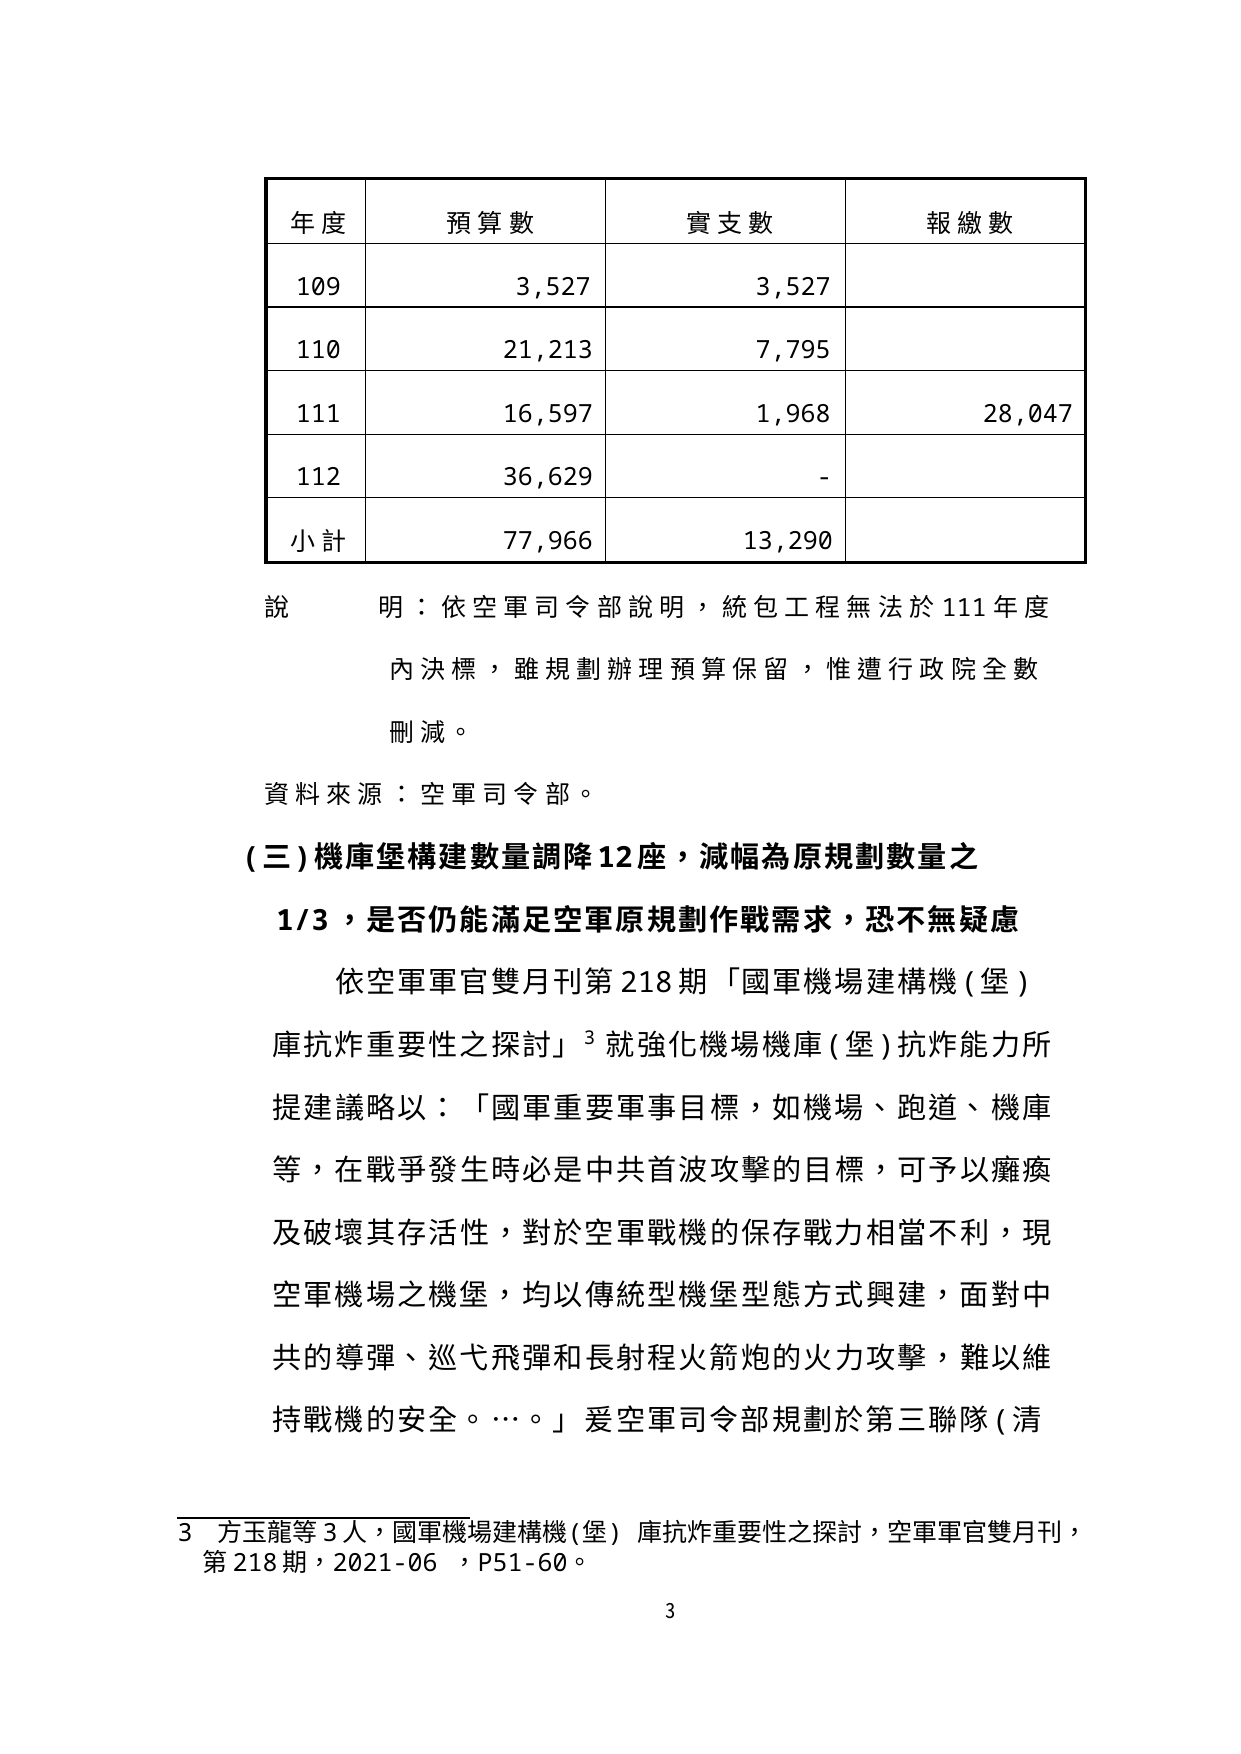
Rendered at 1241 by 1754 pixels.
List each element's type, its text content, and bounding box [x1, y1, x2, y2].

table_cell [846, 308, 1084, 370]
table_cell 16,597 [366, 371, 605, 433]
table_cell 1,968 [606, 371, 845, 433]
table_cell [846, 244, 1084, 306]
text 資料來源：空軍司令部。 [251, 751, 1063, 814]
table_header 年度 [268, 180, 365, 243]
text 依空軍軍官雙月刊第218期「國軍機場建構機(堡) 庫抗炸重要性之探討」就強化機場機庫(堡)抗炸能力所提建議略以：「國軍重要軍事目標，如機場、跑道、機庫等，在戰爭發生時必是中共首波攻擊的目標，可予以癱瘓及破壞其存活性，對於空軍戰機的保存戰力相當不利，現空軍機場之機堡，均以傳統型機堡型態方式興建，面對中共的導彈、巡弋飛彈和長射程火箭炮的火力攻擊，難以維持戰機的安全。…。」爰空軍司令部規劃於第三聯隊(清 [266, 939, 1063, 1439]
table_cell 21,213 [366, 308, 605, 370]
table_cell 28,047 [846, 371, 1084, 433]
table_cell 110 [268, 308, 365, 370]
table_cell 112 [268, 435, 365, 497]
table_cell 111 [268, 371, 365, 433]
table_cell [846, 498, 1084, 561]
table_cell 109 [268, 244, 365, 306]
table_header 預算數 [366, 180, 605, 243]
text 說 明：依空軍司令部說明，統包工程無法於111年度內決標，雖規劃辦理預算保留，惟遭行政院全數刪減。 [251, 564, 1063, 751]
table_cell 13,290 [606, 498, 845, 561]
table_cell 3,527 [606, 244, 845, 306]
table_cell 小計 [268, 498, 365, 561]
table_cell 3,527 [366, 244, 605, 306]
table_cell 7,795 [606, 308, 845, 370]
table_cell [846, 435, 1084, 497]
table_header 報繳數 [846, 180, 1084, 243]
text (三)機庫堡構建數量調降12座，減幅為原規劃數量之1/3，是否仍能滿足空軍原規劃作戰需求，恐不無疑慮 [236, 814, 1063, 939]
table_cell 36,629 [366, 435, 605, 497]
table_cell - [606, 435, 845, 497]
table_header 實支數 [606, 180, 845, 243]
table_cell 77,966 [366, 498, 605, 561]
text 方玉龍等3人，國軍機場建構機(堡) 庫抗炸重要性之探討，空軍軍官雙月刊，第218期，2021-06 ，P51-60。 [177, 1518, 1063, 1577]
